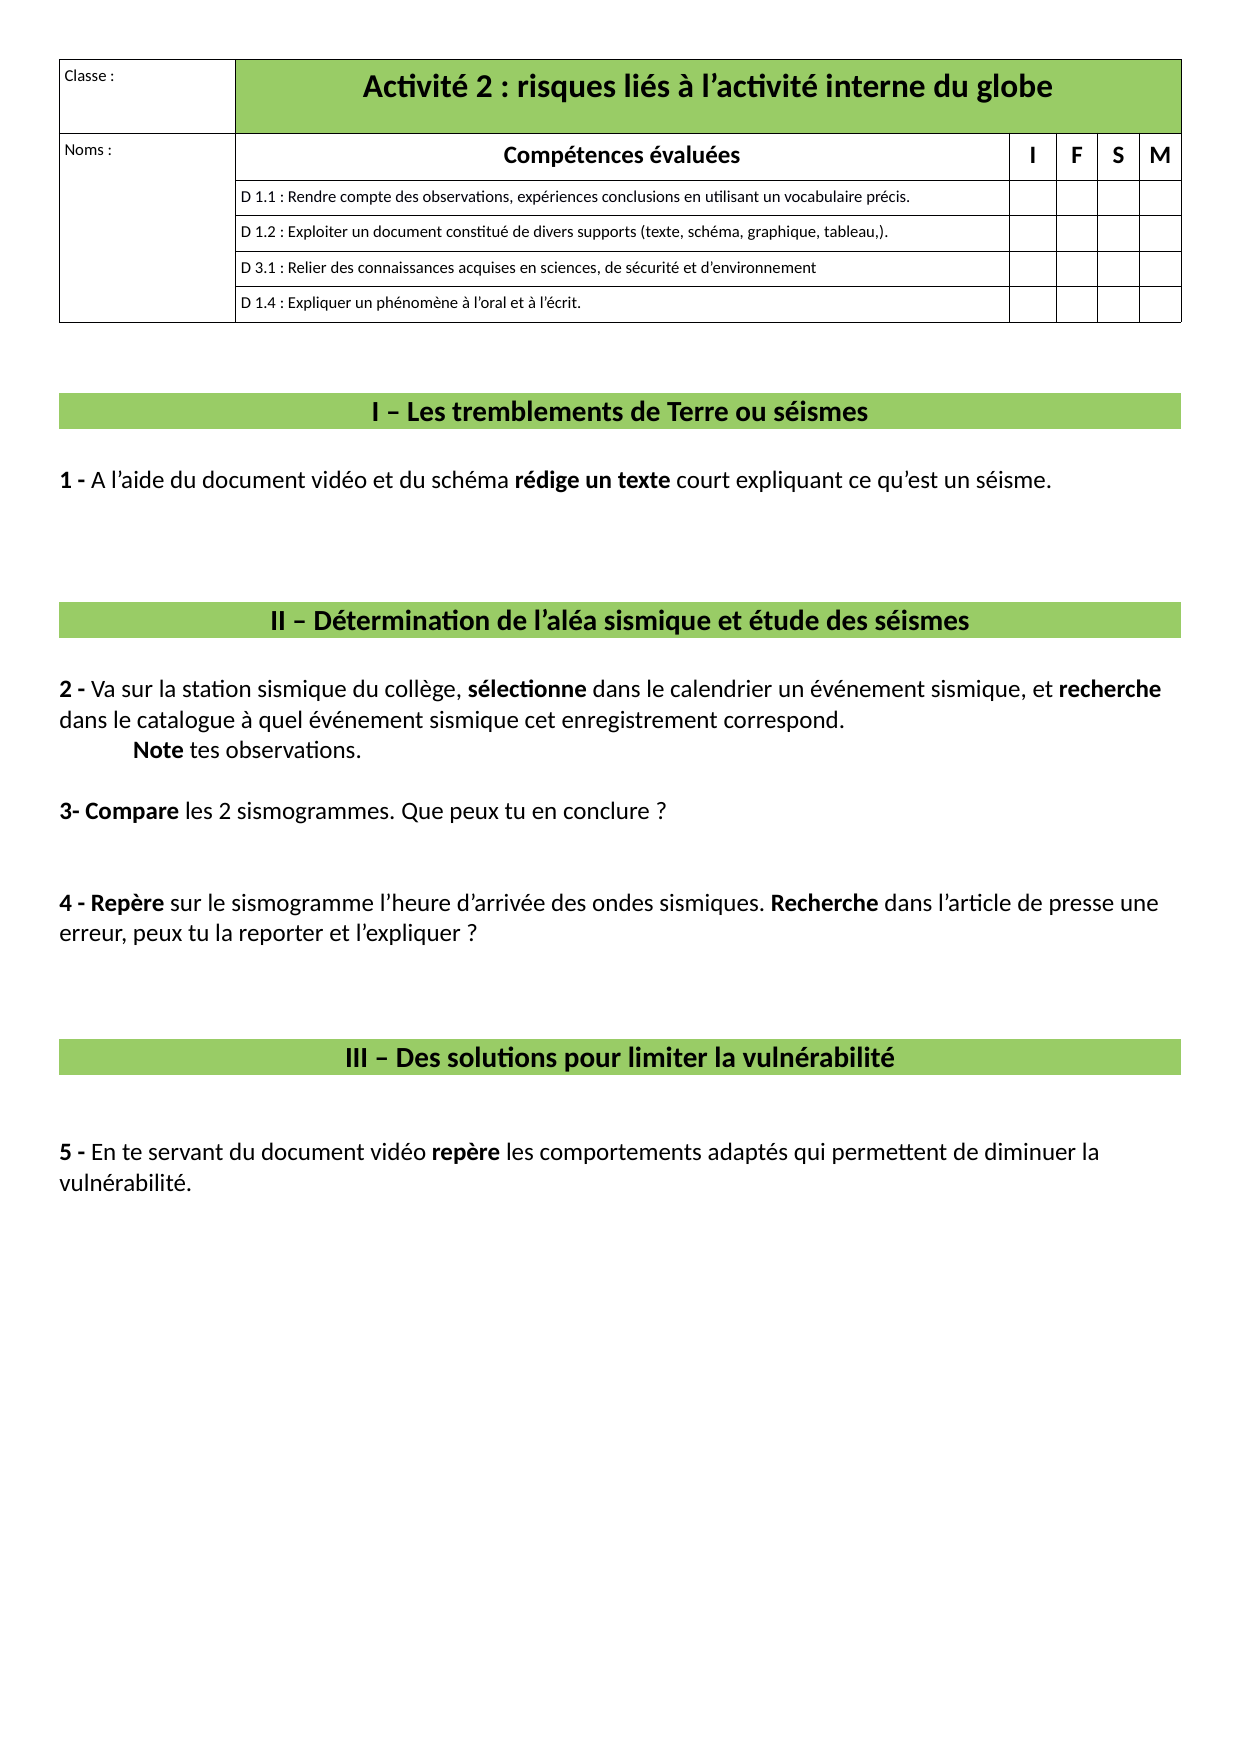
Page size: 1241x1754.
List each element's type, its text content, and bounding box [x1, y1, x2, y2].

table_cell [1057, 252, 1097, 286]
text I – Les tremblements de Terre ou séismes [59, 393, 1181, 429]
table_cell [1098, 287, 1139, 322]
table_cell [1010, 287, 1056, 322]
table_cell [1010, 252, 1056, 286]
table_cell [1140, 252, 1181, 286]
table_cell [1098, 252, 1139, 286]
table_cell [1010, 216, 1056, 251]
table_cell [1057, 287, 1097, 322]
table_cell F [1057, 134, 1097, 180]
table_cell [1010, 181, 1056, 215]
table_cell Compétences évaluées [236, 134, 1009, 180]
table_cell D 1.1 : Rendre compte des observations, expériences conclusions en utilisant un vocabulaire précis. [236, 181, 1009, 215]
table_cell M [1140, 134, 1181, 180]
table_cell D 1.2 : Exploiter un document constitué de divers supports (texte, schéma, graphique, tableau,). [236, 216, 1009, 251]
text Note tes observations. [59, 734, 1181, 765]
text 5 - En te servant du document vidéo repère les comportements adaptés qui permettent de diminuer la vulnérabilité. [59, 1136, 1181, 1197]
table_cell [1098, 216, 1139, 251]
table_cell [1140, 287, 1181, 322]
table_cell Noms : [60, 134, 235, 322]
text 1 - A l’aide du document vidéo et du schéma rédige un texte court expliquant ce qu’est un séisme. [59, 464, 1181, 495]
table_cell [1140, 181, 1181, 215]
table_cell [1140, 216, 1181, 251]
table_cell S [1098, 134, 1139, 180]
text 4 - Repère sur le sismogramme l’heure d’arrivée des ondes sismiques. Recherche dans l’article de presse une erreur, peux tu la reporter et l’expliquer ? [59, 887, 1181, 948]
text II – Détermination de l’aléa sismique et étude des séismes [59, 602, 1181, 638]
table_header Classe : [60, 60, 235, 133]
text 3- Compare les 2 sismogrammes. Que peux tu en conclure ? [59, 795, 1181, 826]
table_header Activité 2 : risques liés à l’activité interne du globe [236, 60, 1181, 133]
text 2 - Va sur la station sismique du collège, sélectionne dans le calendrier un événement sismique, et recherche dans le catalogue à quel événement sismique cet enregistrement correspond. [59, 673, 1181, 734]
text III – Des solutions pour limiter la vulnérabilité [59, 1039, 1181, 1075]
table_cell D 1.4 : Expliquer un phénomène à l’oral et à l’écrit. [236, 287, 1009, 322]
table_cell I [1010, 134, 1056, 180]
table_cell [1098, 181, 1139, 215]
table_cell [1057, 181, 1097, 215]
table_cell [1057, 216, 1097, 251]
table_cell D 3.1 : Relier des connaissances acquises en sciences, de sécurité et d’environnement [236, 252, 1009, 286]
